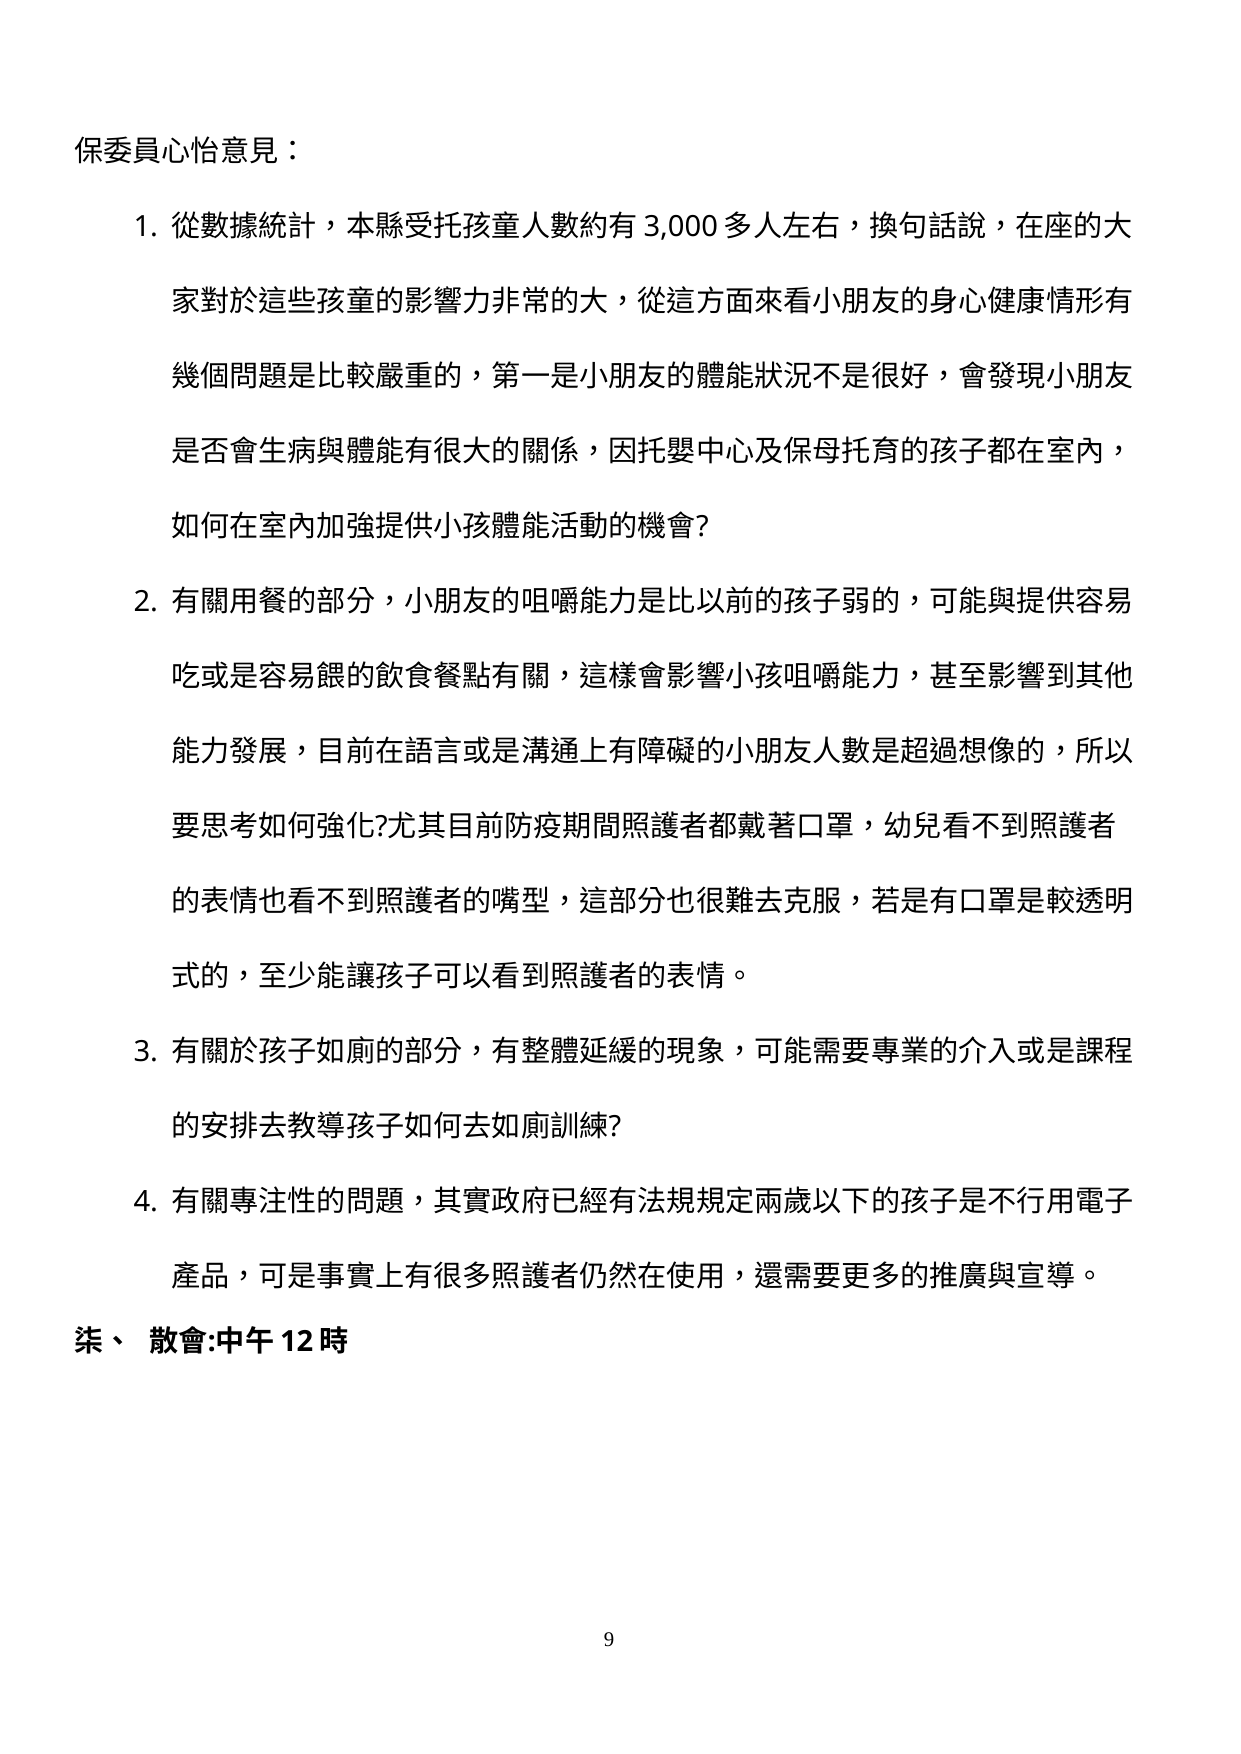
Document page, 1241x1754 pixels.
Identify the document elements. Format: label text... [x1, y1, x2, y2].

text 保委員心怡意見： [74, 111, 1144, 186]
list 從數據統計，本縣受托孩童人數約有3,000多人左右，換句話說，在座的大家對於這些孩童的影響力非常的大，從這方面來看小朋友的身心健康情形有幾個問題是比較嚴重的，第一是小朋友的體能狀況不是很好，會發現小朋友是否會生病與體能有很大的關係，因托嬰中心及保母托育的孩子都在室內，如何在室內加強提供小孩體能活動的機會? [133, 186, 1144, 561]
list 有關專注性的問題，其實政府已經有法規規定兩歲以下的孩子是不行用電子產品，可是事實上有很多照護者仍然在使用，還需要更多的推廣與宣導。 [133, 1161, 1144, 1311]
list 有關用餐的部分，小朋友的咀嚼能力是比以前的孩子弱的，可能與提供容易吃或是容易餵的飲食餐點有關，這樣會影響小孩咀嚼能力，甚至影響到其他能力發展，目前在語言或是溝通上有障礙的小朋友人數是超過想像的，所以要思考如何強化?尤其目前防疫期間照護者都戴著口罩，幼兒看不到照護者的表情也看不到照護者的嘴型，這部分也很難去克服，若是有口罩是較透明式的，至少能讓孩子可以看到照護者的表情。 [133, 561, 1144, 1011]
list 散會:中午12時 [74, 1311, 1125, 1361]
list 有關於孩子如廁的部分，有整體延緩的現象，可能需要專業的介入或是課程的安排去教導孩子如何去如廁訓練? [133, 1011, 1144, 1161]
